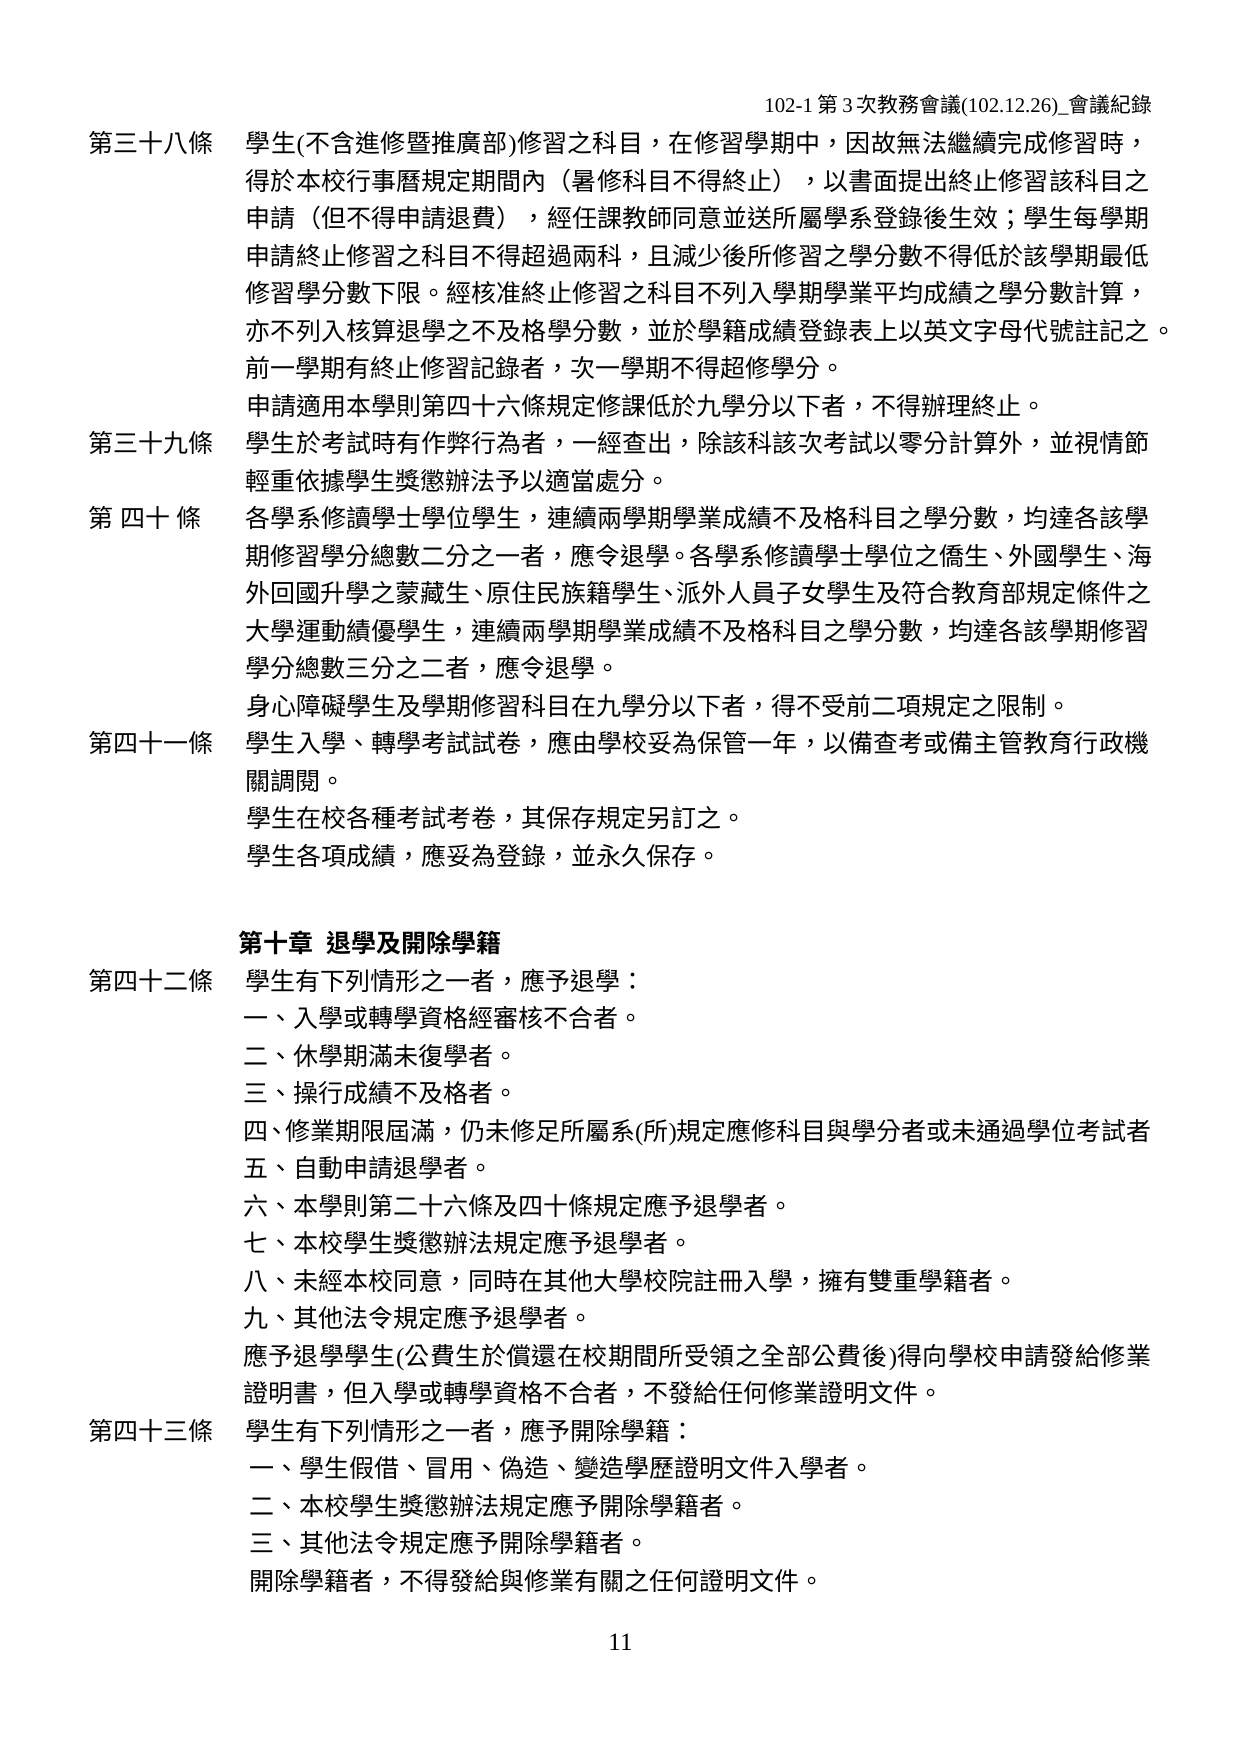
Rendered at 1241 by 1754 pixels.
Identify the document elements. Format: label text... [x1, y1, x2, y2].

text 七、本校學生獎懲辦法規定應予退學者。 [242, 1223, 1152, 1261]
text 第 四十 條 各學系修讀學士學位學生，連續兩學期學業成績不及格科目之學分數，均達各該學期修習學分總數二分之一者，應令退學。各學系修讀學士學位之僑生、外國學生、海外回國升學之蒙藏生、原住民族籍學生、派外人員子女學生及符合教育部規定條件之大學運動績優學生，連續兩學期學業成績不及格科目之學分數，均達各該學期修習學分總數三分之二者，應令退學。 [89, 498, 1152, 686]
text 第十章 退學及開除學籍 [239, 923, 1152, 961]
text 一、學生假借、冒用、偽造、變造學歷證明文件入學者。 [242, 1448, 1152, 1486]
text 九、其他法令規定應予退學者。 [242, 1298, 1152, 1336]
text 二、本校學生獎懲辦法規定應予開除學籍者。 [242, 1486, 1152, 1523]
text 第三十八條 學生(不含進修暨推廣部)修習之科目，在修習學期中，因故無法繼續完成修習時，得於本校行事曆規定期間內（暑修科目不得終止），以書面提出終止修習該科目之申請（但不得申請退費），經任課教師同意並送所屬學系登錄後生效；學生每學期申請終止修習之科目不得超過兩科，且減少後所修習之學分數不得低於該學期最低修習學分數下限。經核准終止修習之科目不列入學期學業平均成績之學分數計算，亦不列入核算退學之不及格學分數，並於學籍成績登錄表上以英文字母代號註記之。前一學期有終止修習記錄者，次一學期不得超修學分。 [89, 123, 1152, 386]
text 第四十一條 學生入學、轉學考試試卷，應由學校妥為保管一年，以備查考或備主管教育行政機關調閱。 [89, 723, 1152, 798]
text 第四十三條 學生有下列情形之一者，應予開除學籍： [89, 1411, 1152, 1448]
text 二、休學期滿未復學者。 [242, 1036, 1152, 1073]
text 一、入學或轉學資格經審核不合者。 [242, 998, 1152, 1036]
text 三、操行成績不及格者。 [243, 1073, 1152, 1111]
text 第三十九條 學生於考試時有作弊行為者，一經查出，除該科該次考試以零分計算外，並視情節輕重依據學生獎懲辦法予以適當處分。 [89, 423, 1152, 498]
text 申請適用本學則第四十六條規定修課低於九學分以下者，不得辦理終止。 [246, 386, 1152, 423]
text 身心障礙學生及學期修習科目在九學分以下者，得不受前二項規定之限制。 [246, 686, 1152, 723]
text 八、未經本校同意，同時在其他大學校院註冊入學，擁有雙重學籍者。 [243, 1261, 1152, 1298]
text 開除學籍者，不得發給與修業有關之任何證明文件。 [242, 1561, 1152, 1598]
text 學生在校各種考試考卷，其保存規定另訂之。 [246, 798, 1152, 836]
text 六、本學則第二十六條及四十條規定應予退學者。 [242, 1186, 1152, 1223]
text 三、其他法令規定應予開除學籍者。 [242, 1523, 1152, 1561]
text 學生各項成績，應妥為登錄，並永久保存。 [246, 836, 1152, 873]
text 應予退學學生(公費生於償還在校期間所受領之全部公費後)得向學校申請發給修業證明書，但入學或轉學資格不合者，不發給任何修業證明文件。 [243, 1336, 1152, 1411]
text 第四十二條 學生有下列情形之一者，應予退學： [89, 961, 1152, 998]
text 五、自動申請退學者。 [242, 1148, 1152, 1186]
text 四、修業期限屆滿，仍未修足所屬系(所)規定應修科目與學分者或未通過學位考試者。 [243, 1111, 1152, 1148]
